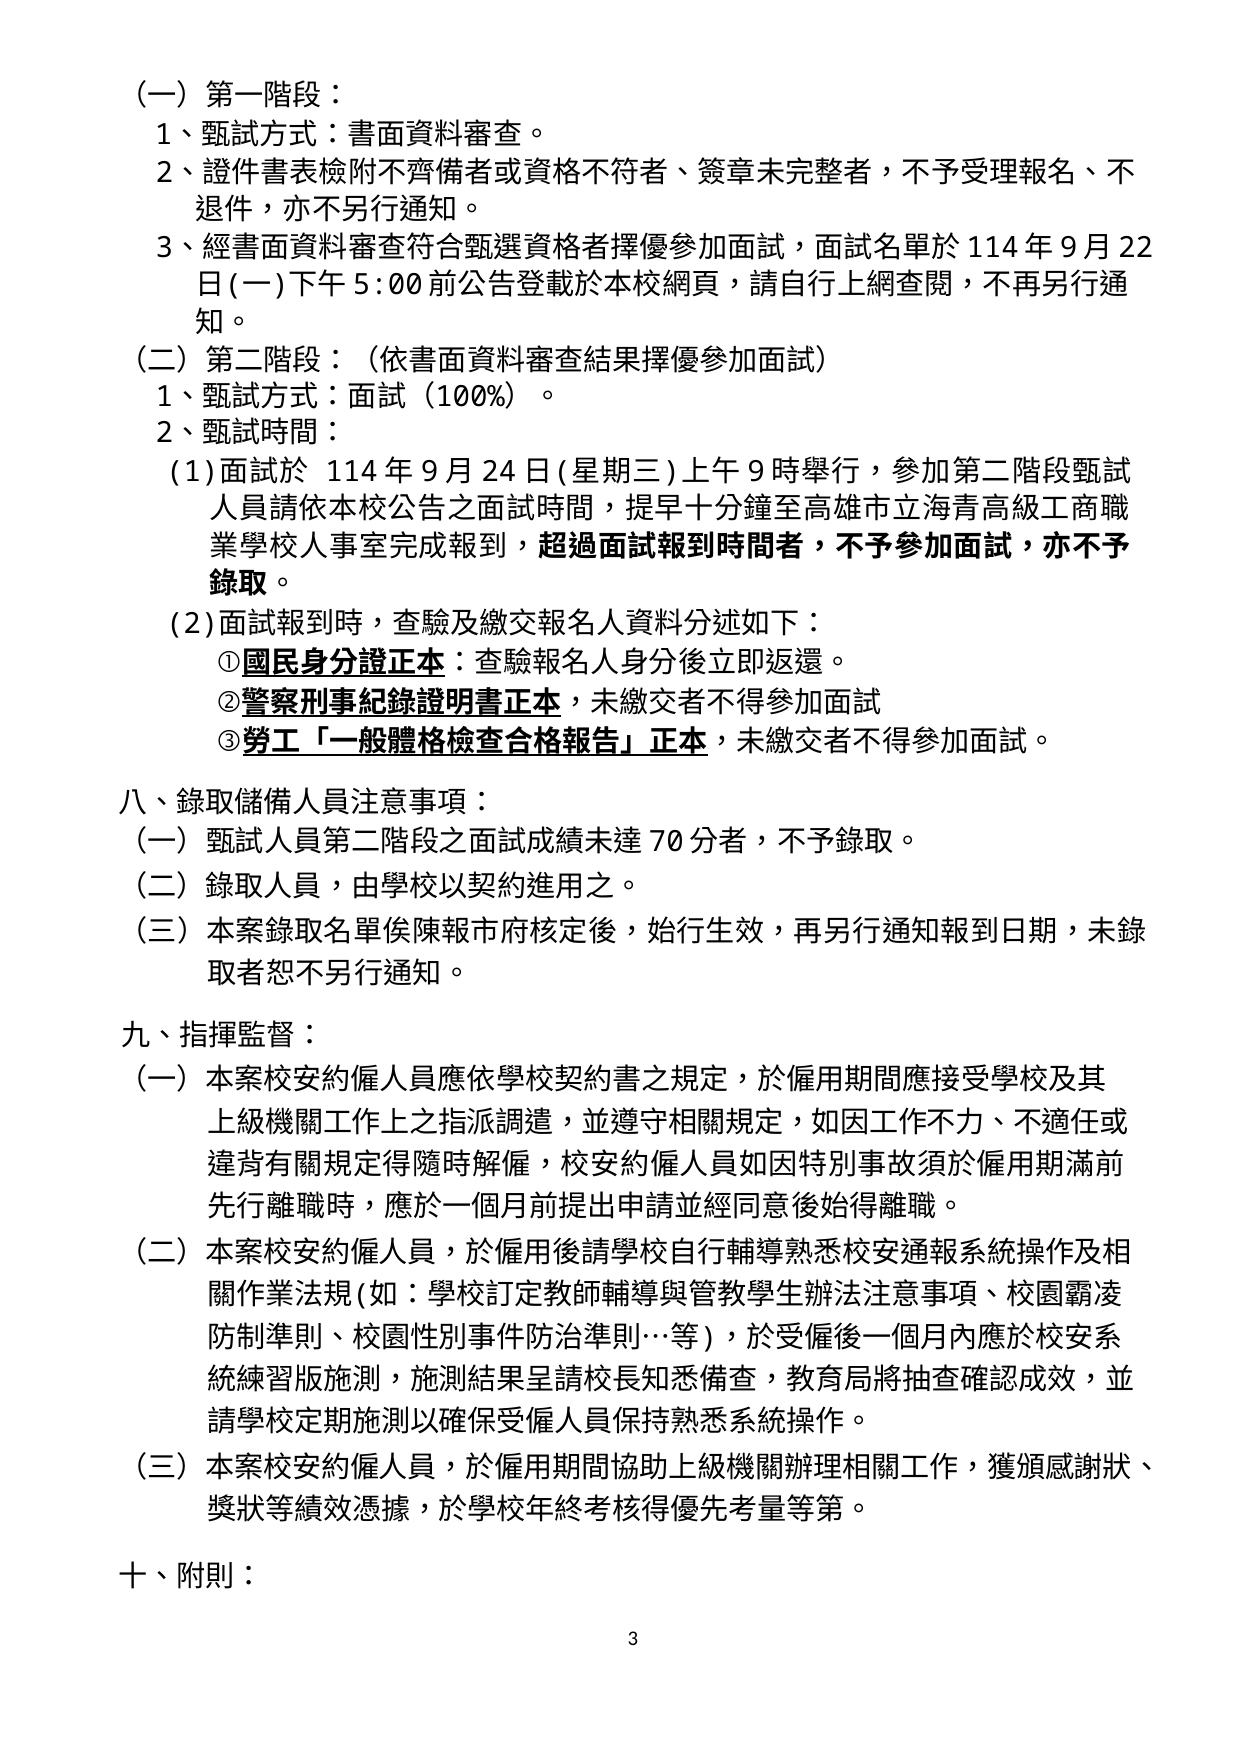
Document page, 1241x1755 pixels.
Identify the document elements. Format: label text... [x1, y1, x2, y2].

text 國民身分證正本：查驗報名人身分後立即返還。 [216, 643, 1132, 680]
text （二）本案校安約僱人員，於僱用後請學校自行輔導熟悉校安通報系統操作及相關作業法規(如：學校訂定教師輔導與管教學生辦法注意事項、校園霸凌防制準則、校園性別事件防治準則…等)，於受僱後一個月內應於校安系統練習版施測，施測結果呈請校長知悉備查，教育局將抽查確認成效，並請學校定期施測以確保受僱人員保持熟悉系統操作。 [118, 1228, 1136, 1440]
text 1、甄試方式：書面資料審查。 [154, 114, 829, 152]
text （三）本案錄取名單俟陳報市府核定後，始行生效，再另行通知報到日期，未錄取者恕不另行通知。 [118, 907, 1149, 992]
text 1、甄試方式：面試（100%）。 [155, 378, 1149, 414]
text 九、指揮監督： [121, 1017, 1149, 1053]
text 3、經書面資料審查符合甄選資格者擇優參加面試，面試名單於114年9月22日(一)下午5:00前公告登載於本校網頁，請自行上網查閱，不再另行通知。 [155, 227, 1155, 339]
text （二）第二階段：（依書面資料審查結果擇優參加面試） [118, 341, 1155, 378]
text （一）甄試人員第二階段之面試成績未達70分者，不予錄取。 [119, 822, 1149, 859]
text （三）本案校安約僱人員，於僱用期間協助上級機關辦理相關工作，獲頒感謝狀、獎狀等績效憑據，於學校年終考核得優先考量等第。 [118, 1443, 1136, 1528]
text 2、甄試時間： [155, 414, 1149, 449]
text 八、錄取儲備人員注意事項： [118, 784, 1149, 820]
text (1)面試於 114年9月24日(星期三)上午9時舉行，參加第二階段甄試人員請依本校公告之面試時間，提早十分鐘至高雄市立海青高級工商職業學校人事室完成報到，超過面試報到時間者，不予參加面試，亦不予錄取。 [166, 451, 1132, 601]
text 警察刑事紀錄證明書正本，未繳交者不得參加面試 [216, 682, 1132, 720]
text 2、證件書表檢附不齊備者或資格不符者、簽章未完整者，不予受理報名、不退件，亦不另行通知。 [155, 152, 1155, 227]
text （一）本案校安約僱人員應依學校契約書之規定，於僱用期間應接受學校及其上級機關工作上之指派調遣，並遵守相關規定，如因工作不力、不適任或違背有關規定得隨時解僱，校安約僱人員如因特別事故須於僱用期滿前先行離職時，應於一個月前提出申請並經同意後始得離職。 [118, 1056, 1136, 1225]
text （二）錄取人員，由學校以契約進用之。 [118, 863, 1136, 905]
text （一）第一階段： [118, 75, 829, 112]
text 勞工「一般體格檢查合格報告」正本，未繳交者不得參加面試。 [216, 722, 1132, 759]
text (2)面試報到時，查驗及繳交報名人資料分述如下： [166, 603, 1132, 641]
text 十、附則： [118, 1553, 1149, 1595]
